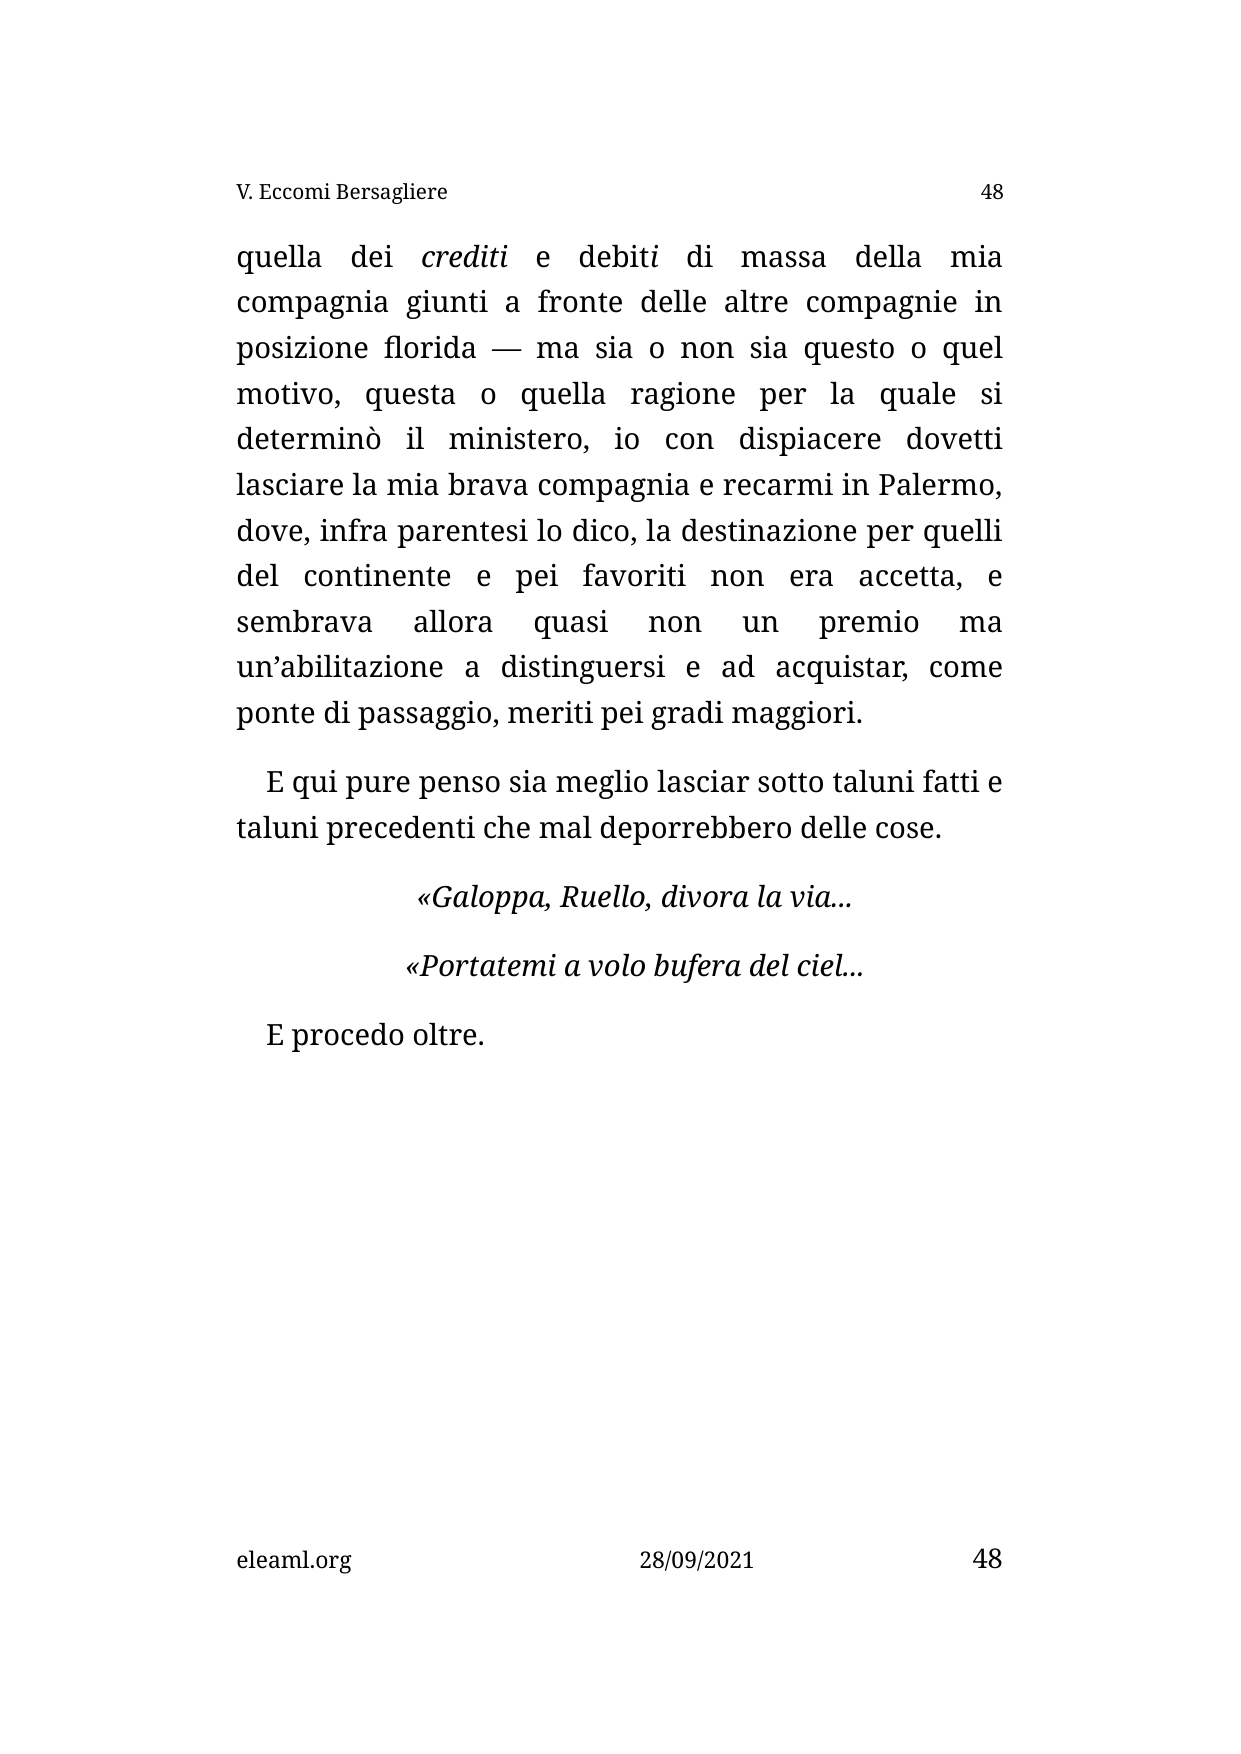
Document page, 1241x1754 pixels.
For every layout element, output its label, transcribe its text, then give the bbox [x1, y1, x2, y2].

text E qui pure penso sia meglio lasciar sotto taluni fatti e taluni precedenti che mal deporrebbero delle cose. [236, 762, 1004, 847]
text E procedo oltre. [236, 1015, 1004, 1054]
text quella dei crediti e debiti di massa della mia compagnia giunti a fronte delle altre compagnie in posizione florida — ma sia o non sia questo o quel motivo, questa o quella ragione per la quale si determinò il ministero, io con dispiacere dovetti lasciare la mia brava compagnia e recarmi in Palermo, dove, infra parentesi lo dico, la destinazione per quelli del continente e pei favoriti non era accetta, e sembrava allora quasi non un premio ma un’abilitazione a distinguersi e ad acquistar, come ponte di passaggio, meriti pei gradi maggiori. [236, 236, 1004, 732]
text «Portatemi a volo bufera del ciel... [236, 946, 1004, 985]
text «Galoppa, Ruello, divora la via... [236, 876, 1004, 916]
